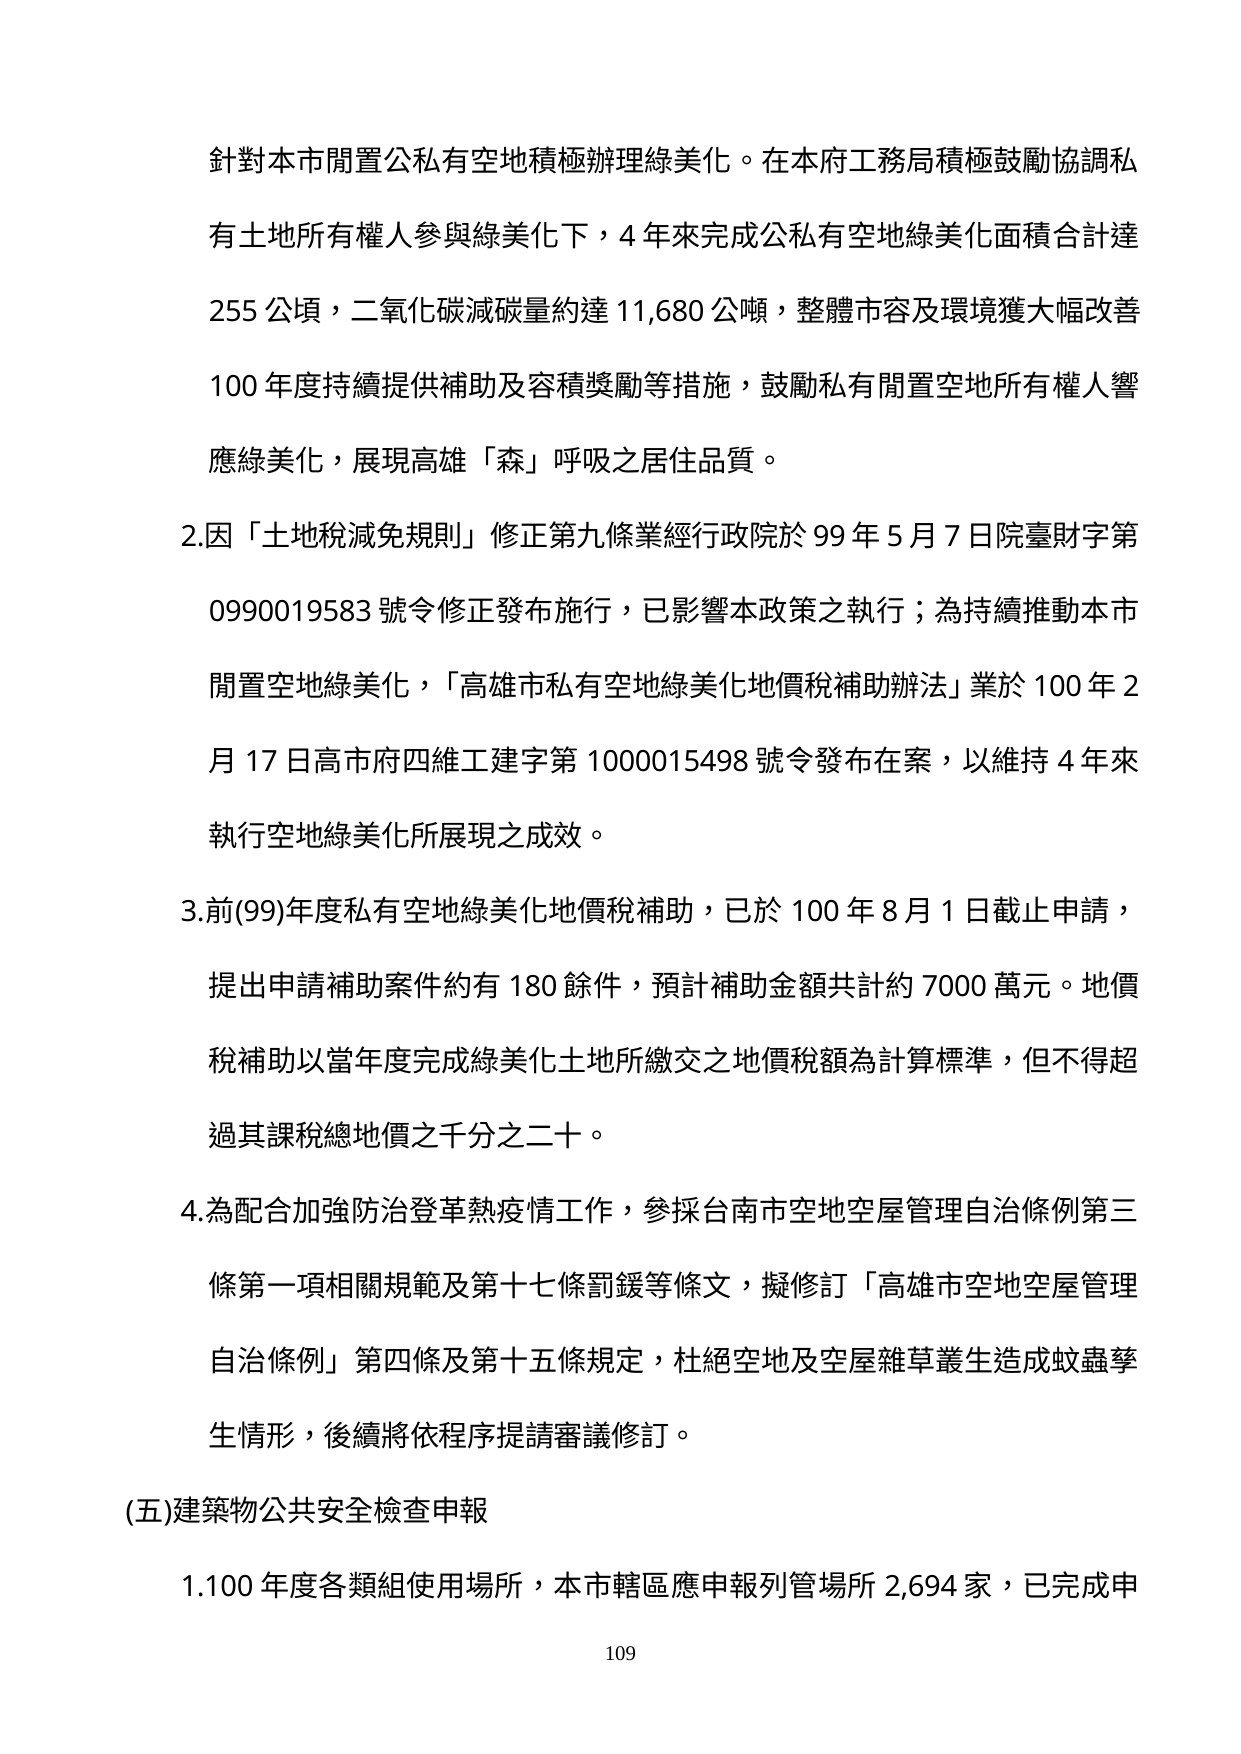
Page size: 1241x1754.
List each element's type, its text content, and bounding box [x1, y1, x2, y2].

text 3.前(99)年度私有空地綠美化地價稅補助，已於100年8月1日截止申請，提出申請補助案件約有180餘件，預計補助金額共計約7000萬元。地價稅補助以當年度完成綠美化土地所繳交之地價稅額為計算標準，但不得超過其課稅總地價之千分之二十。 [180, 871, 1140, 1171]
text 1.為改善城市環境景觀，達到節能減碳效益，打造綠色生活的幸福城市目標，針對本市閒置公私有空地積極辦理綠美化。在本府工務局積極鼓勵協調私有土地所有權人參與綠美化下，4年來完成公私有空地綠美化面積合計達255公頃，二氧化碳減碳量約達11,680公噸，整體市容及環境獲大幅改善。100年度持續提供補助及容積獎勵等措施，鼓勵私有閒置空地所有權人響應綠美化，展現高雄「森」呼吸之居住品質。 [180, 121, 1140, 496]
text 2.因「土地稅減免規則」修正第九條業經行政院於99年5月7日院臺財字第0990019583號令修正發布施行，已影響本政策之執行；為持續推動本市閒置空地綠美化，「高雄市私有空地綠美化地價稅補助辦法」業於100年2月17日高市府四維工建字第1000015498號令發布在案，以維持4年來執行空地綠美化所展現之成效。 [180, 496, 1140, 871]
text (五)建築物公共安全檢查申報 [125, 1471, 1140, 1546]
text 4.為配合加強防治登革熱疫情工作，參採台南市空地空屋管理自治條例第三條第一項相關規範及第十七條罰鍰等條文，擬修訂「高雄市空地空屋管理自治條例」第四條及第十五條規定，杜絕空地及空屋雜草叢生造成蚊蟲孳生情形，後續將依程序提請審議修訂。 [180, 1171, 1140, 1471]
text 1.100年度各類組使用場所，本市轄區應申報列管場所2,694家，已完成申 [180, 1546, 1140, 1621]
